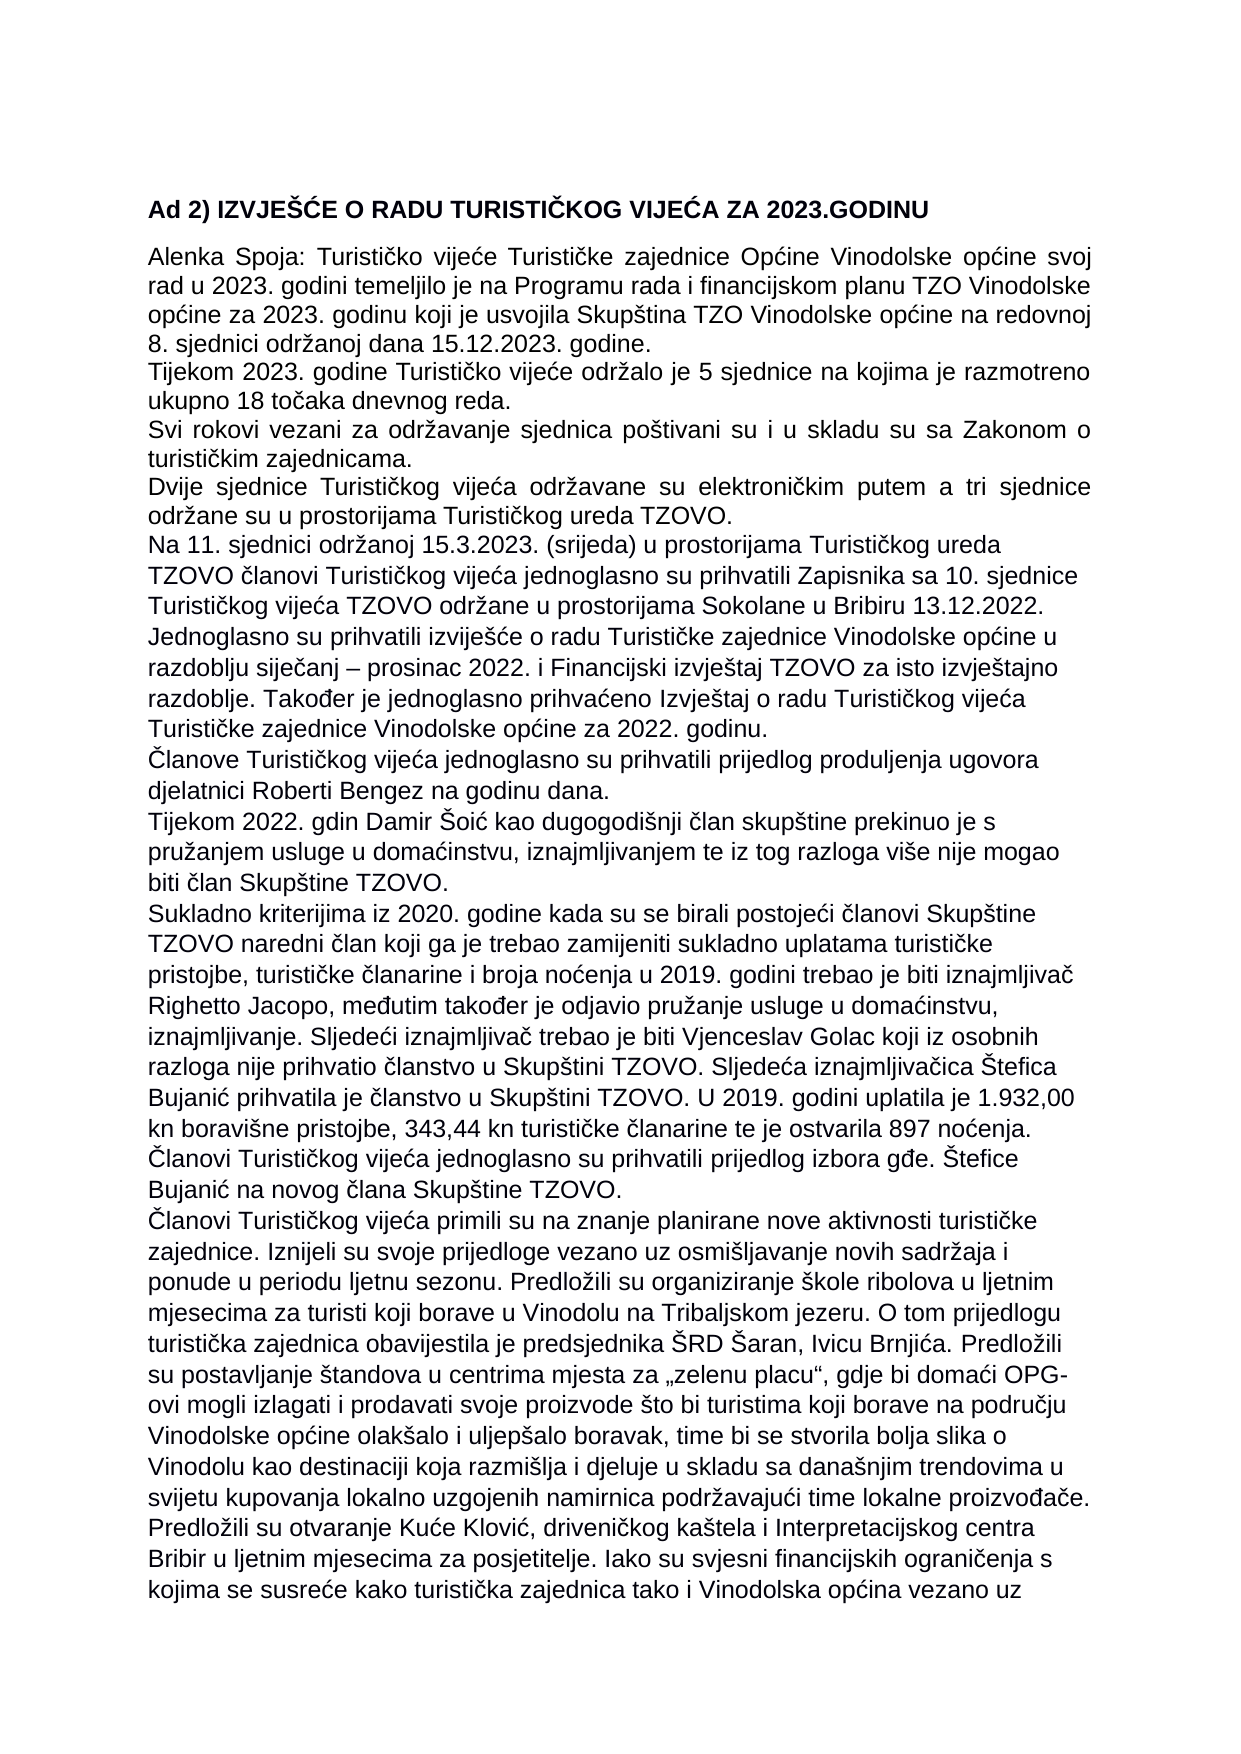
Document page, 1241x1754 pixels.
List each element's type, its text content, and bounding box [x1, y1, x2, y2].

text Dvije sjednice Turističkog vijeća održavane su elektroničkim putem a tri sjednice održane su u prostorijama Turističkog ureda TZOVO. [148, 472, 1093, 530]
text Članove Turističkog vijeća jednoglasno su prihvatili prijedlog produljenja ugovora djelatnici Roberti Bengez na godinu dana. [148, 745, 1093, 804]
text Tijekom 2022. gdin Damir Šoić kao dugogodišnji član skupštine prekinuo je s pružanjem usluge u domaćinstvu, iznajmljivanjem te iz tog razloga više nije mogao biti član Skupštine TZOVO. [148, 806, 1093, 897]
text Svi rokovi vezani za održavanje sjednica poštivani su i u skladu su sa Zakonom o turističkim zajednicama. [148, 415, 1093, 472]
text Tijekom 2023. godine Turističko vijeće održalo je 5 sjednice na kojima je razmotreno ukupno 18 točaka dnevnog reda. [148, 357, 1093, 415]
text Ad 2) IZVJEŠĆE O RADU TURISTIČKOG VIJEĆA ZA 2023.GODINU [148, 195, 1093, 224]
text Sukladno kriterijima iz 2020. godine kada su se birali postojeći članovi Skupštine TZOVO naredni član koji ga je trebao zamijeniti sukladno uplatama turističke pristojbe, turističke članarine i broja noćenja u 2019. godini trebao je biti iznajmljivač Righetto Jacopo, međutim također je odjavio pružanje usluge u domaćinstvu, iznajmljivanje. Sljedeći iznajmljivač trebao je biti Vjenceslav Golac koji iz osobnih razloga nije prihvatio članstvo u Skupštini TZOVO. Sljedeća iznajmljivačica Štefica Bujanić prihvatila je članstvo u Skupštini TZOVO. U 2019. godini uplatila je 1.932,00 kn boravišne pristojbe, 343,44 kn turističke članarine te je ostvarila 897 noćenja. [148, 899, 1093, 1142]
text Članovi Turističkog vijeća jednoglasno su prihvatili prijedlog izbora gđe. Štefice Bujanić na novog člana Skupštine TZOVO. [148, 1144, 1093, 1204]
text Na 11. sjednici održanoj 15.3.2023. (srijeda) u prostorijama Turističkog ureda TZOVO članovi Turističkog vijeća jednoglasno su prihvatili Zapisnika sa 10. sjednice Turističkog vijeća TZOVO održane u prostorijama Sokolane u Bribiru 13.12.2022. [148, 530, 1093, 620]
text Alenka Spoja: Turističko vijeće Turističke zajednice Općine Vinodolske općine svoj rad u 2023. godini temeljilo je na Programu rada i financijskom planu TZO Vinodolske općine za 2023. godinu koji je usvojila Skupština TZO Vinodolske općine na redovnoj 8. sjednici održanoj dana 15.12.2023. godine. [148, 242, 1093, 357]
text Jednoglasno su prihvatili izviješće o radu Turističke zajednice Vinodolske općine u razdoblju siječanj – prosinac 2022. i Financijski izvještaj TZOVO za isto izvještajno razdoblje. Također je jednoglasno prihvaćeno Izvještaj o radu Turističkog vijeća Turističke zajednice Vinodolske općine za 2022. godinu. [148, 622, 1093, 743]
text Članovi Turističkog vijeća primili su na znanje planirane nove aktivnosti turističke zajednice. Iznijeli su svoje prijedloge vezano uz osmišljavanje novih sadržaja i ponude u periodu ljetnu sezonu. Predložili su organiziranje škole ribolova u ljetnim mjesecima za turisti koji borave u Vinodolu na Tribaljskom jezeru. O tom prijedlogu turistička zajednica obavijestila je predsjednika ŠRD Šaran, Ivicu Brnjića. Predložili su postavljanje štandova u centrima mjesta za „zelenu placu“, gdje bi domaći OPG-ovi mogli izlagati i prodavati svoje proizvode što bi turistima koji borave na području Vinodolske općine olakšalo i uljepšalo boravak, time bi se stvorila bolja slika o Vinodolu kao destinaciji koja razmišlja i djeluje u skladu sa današnjim trendovima u svijetu kupovanja lokalno uzgojenih namirnica podržavajući time lokalne proizvođače. Predložili su otvaranje Kuće Klović, driveničkog kaštela i Interpretacijskog centra Bribir u ljetnim mjesecima za posjetitelje. Iako su svjesni financijskih ograničenja s kojima se susreće kako turistička zajednica tako i Vinodolska općina vezano uz [148, 1206, 1093, 1603]
